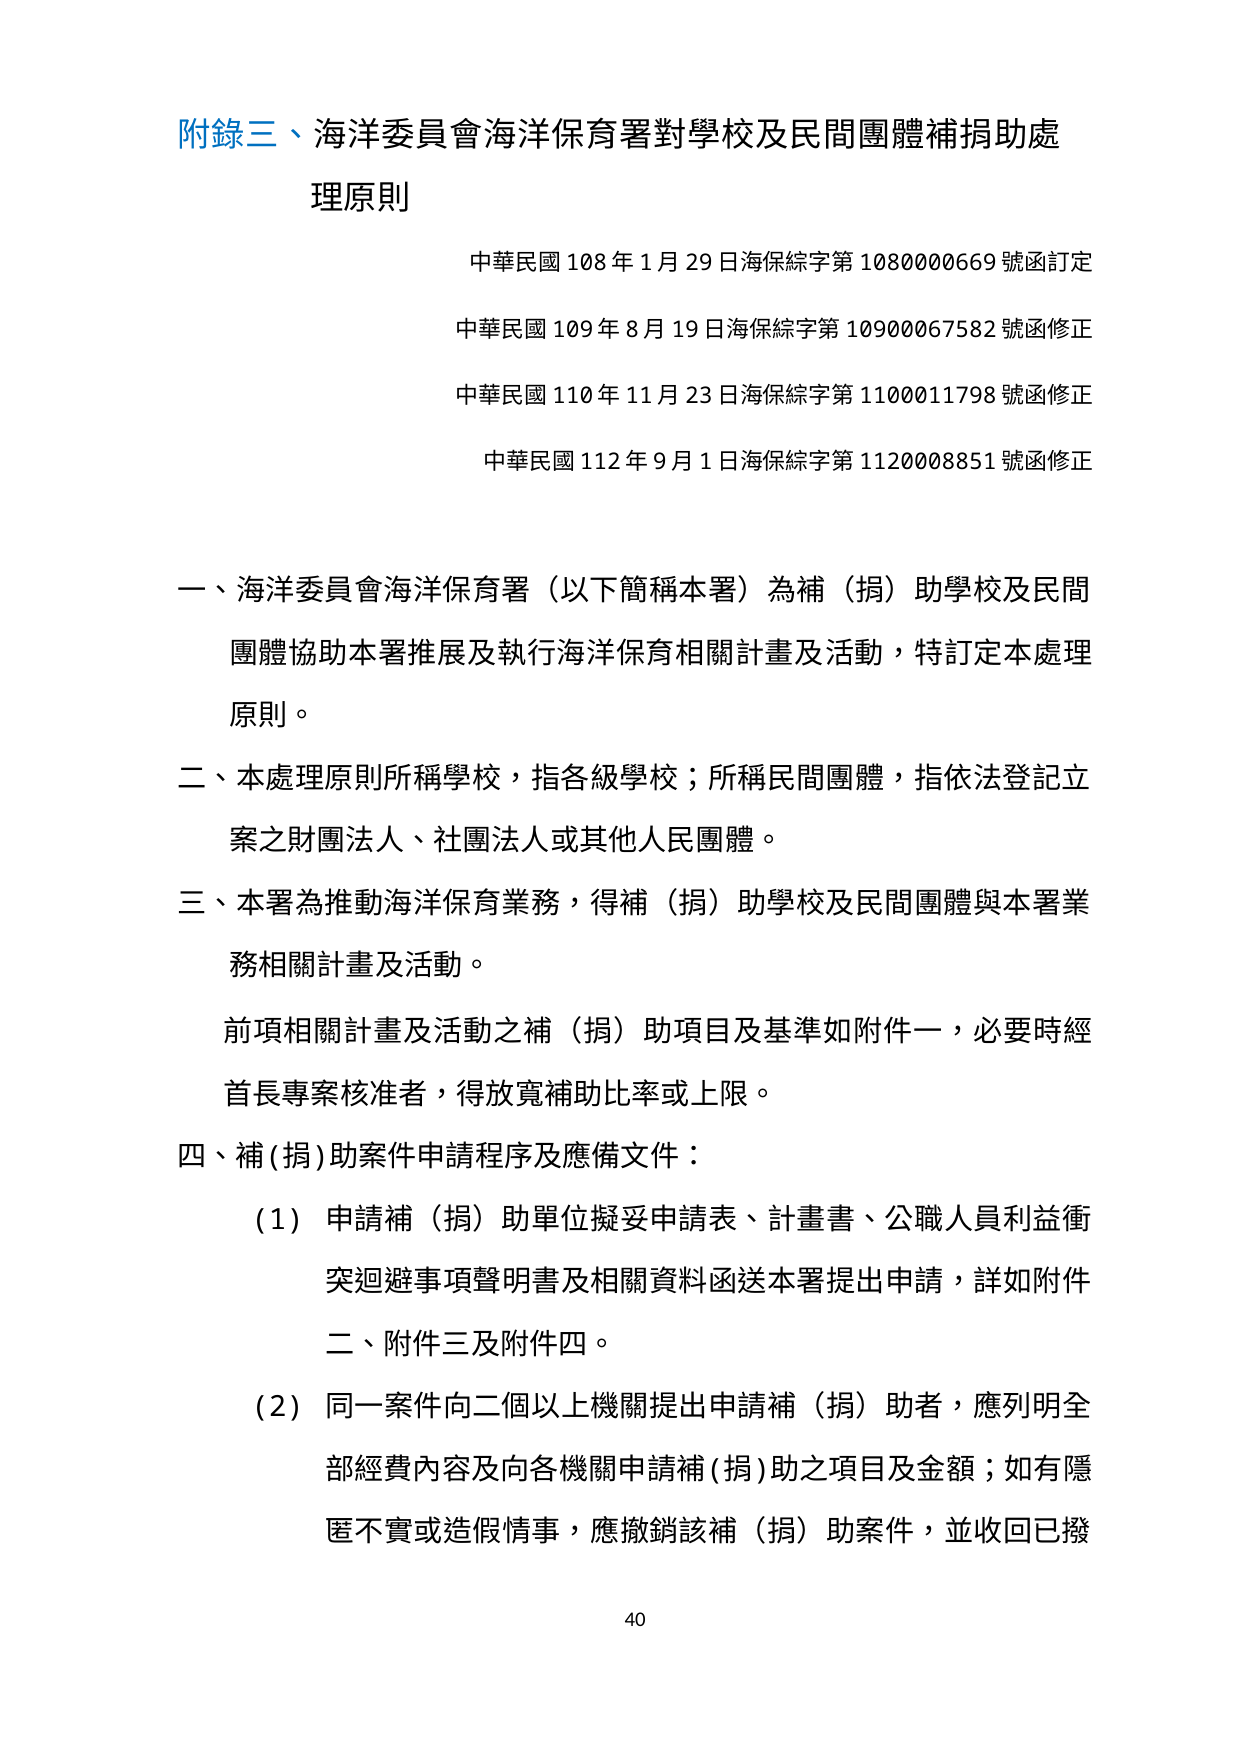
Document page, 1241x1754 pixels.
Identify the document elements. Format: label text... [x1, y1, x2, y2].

list 同一案件向二個以上機關提出申請補（捐）助者，應列明全部經費內容及向各機關申請補(捐)助之項目及金額；如有隱匿不實或造假情事，應撤銷該補（捐）助案件，並收回已撥 [251, 1362, 1092, 1550]
text 三、本署為推動海洋保育業務，得補（捐）助學校及民間團體與本署業務相關計畫及活動。 [177, 859, 1092, 984]
text 中華民國112年9月1日海保綜字第1120008851號函修正 [188, 418, 1092, 480]
text 前項相關計畫及活動之補（捐）助項目及基準如附件一，必要時經首長專案核准者，得放寬補助比率或上限。 [223, 987, 1092, 1112]
text 中華民國110年11月23日海保綜字第1100011798號函修正 [188, 352, 1092, 414]
text 中華民國109年8月19日海保綜字第10900067582號函修正 [188, 285, 1092, 348]
text 四、補(捐)助案件申請程序及應備文件： [177, 1112, 1092, 1175]
subtitle 附錄三、海洋委員會海洋保育署對學校及民間團體補捐助處理原則 [177, 91, 1062, 216]
text 二、本處理原則所稱學校，指各級學校；所稱民間團體，指依法登記立案之財團法人、社團法人或其他人民團體。 [177, 734, 1092, 859]
list 申請補（捐）助單位擬妥申請表、計畫書、公職人員利益衝突迴避事項聲明書及相關資料函送本署提出申請，詳如附件二、附件三及附件四。 [251, 1175, 1092, 1362]
text 一、海洋委員會海洋保育署（以下簡稱本署）為補（捐）助學校及民間團體協助本署推展及執行海洋保育相關計畫及活動，特訂定本處理原則。 [177, 546, 1092, 734]
text 中華民國108年1月29日海保綜字第1080000669號函訂定 [188, 219, 1092, 282]
